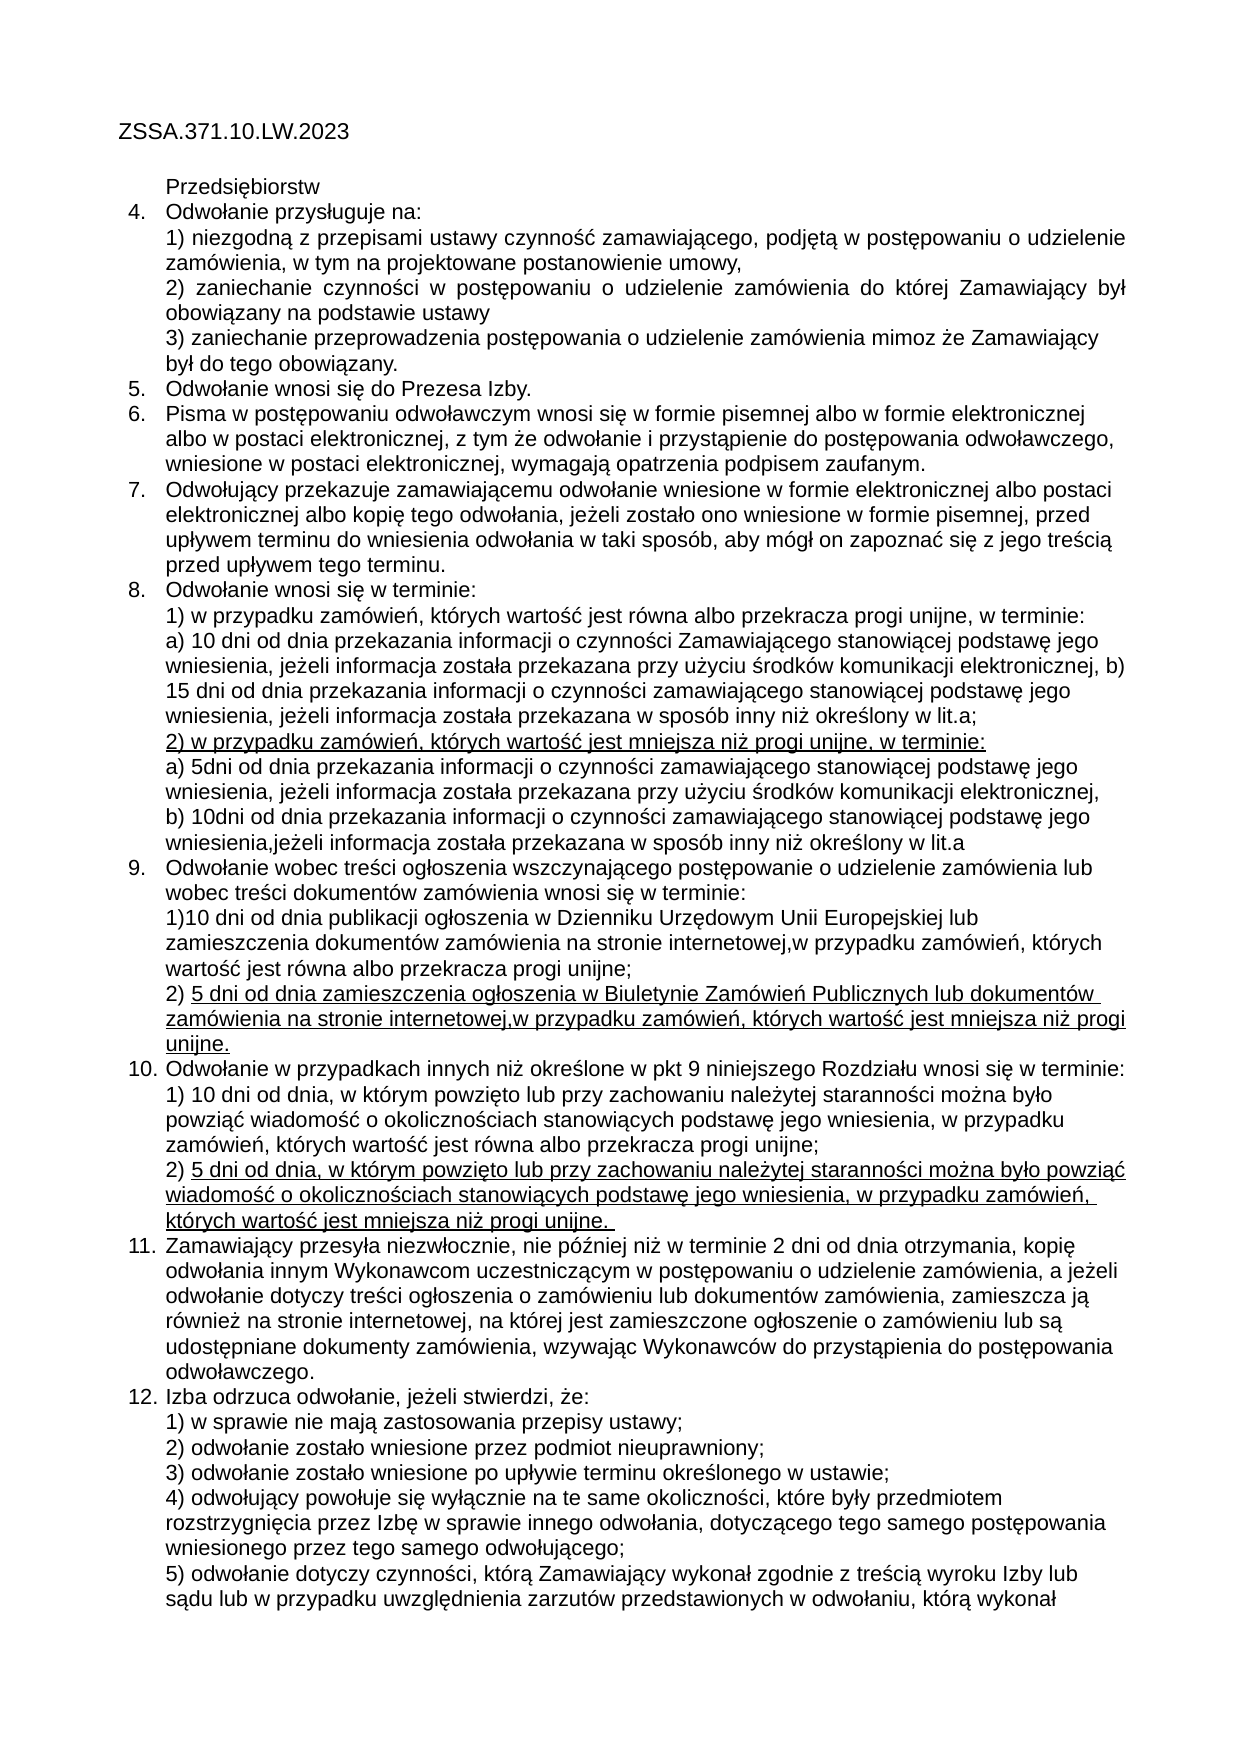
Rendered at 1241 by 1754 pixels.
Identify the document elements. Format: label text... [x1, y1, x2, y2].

table_cell 12. [128, 1384, 165, 1611]
table_cell Odwołanie wnosi się do Prezesa Izby. [165, 376, 1127, 401]
table_cell 4. [128, 199, 165, 224]
table_cell [128, 905, 165, 981]
table_cell Izba odrzuca odwołanie, jeżeli stwierdzi, że: 1) w sprawie nie mają zastosowania przepisy ustawy; 2) odwołanie zostało wniesione przez podmiot nieuprawniony; 3) odwołanie zostało wniesione po upływie terminu określonego w ustawie; 4) odwołujący powołuje się wyłącznie na te same okoliczności, które były przedmiotem rozstrzygnięcia przez Izbę w sprawie innego odwołania, dotyczącego tego samego postępowania wniesionego przez tego samego odwołującego; 5) odwołanie dotyczy czynności, którą Zamawiający wykonał zgodnie z treścią wyroku Izby lub sądu lub w przypadku uwzględnienia zarzutów przedstawionych w odwołaniu, którą wykonał [165, 1384, 1127, 1611]
table_cell [128, 224, 165, 275]
table_cell Odwołanie przysługuje na: [165, 199, 1127, 224]
table_cell Pisma w postępowaniu odwoławczym wnosi się w formie pisemnej albo w formie elektronicznej albo w postaci elektronicznej, z tym że odwołanie i przystąpienie do postępowania odwoławczego, wniesione w postaci elektronicznej, wymagają opatrzenia podpisem zaufanym. [165, 401, 1127, 476]
table_cell 1) 10 dni od dnia, w którym powzięto lub przy zachowaniu należytej staranności można było powziąć wiadomość o okolicznościach stanowiących podstawę jego wniesienia, w przypadku zamówień, których wartość jest równa albo przekracza progi unijne; 2) 5 dni od dnia, w którym powzięto lub przy zachowaniu należytej staranności można było powziąć wiadomość o okolicznościach stanowiących podstawę jego wniesienia, w przypadku zamówień, których wartość jest mniejsza niż progi unijne. [165, 1081, 1127, 1233]
table_cell [128, 603, 165, 728]
table_cell Odwołujący przekazuje zamawiającemu odwołanie wniesione w formie elektronicznej albo postaci elektronicznej albo kopię tego odwołania, jeżeli zostało ono wniesione w formie pisemnej, przed upływem terminu do wniesienia odwołania w taki sposób, aby mógł on zapoznać się z jego treścią przed upływem tego terminu. [165, 476, 1127, 577]
table_cell 10. [128, 1056, 165, 1081]
table_cell 9. [128, 855, 165, 905]
table_cell [128, 729, 165, 854]
table_cell 6. [128, 401, 165, 476]
table_cell 11. [128, 1233, 165, 1384]
table_cell 1) niezgodną z przepisami ustawy czynność zamawiającego, podjętą w postępowaniu o udzielenie zamówienia, w tym na projektowane postanowienie umowy, [165, 224, 1127, 275]
table_cell 2) zaniechanie czynności w postępowaniu o udzielenie zamówienia do której Zamawiający był obowiązany na podstawie ustawy [165, 275, 1127, 325]
table_cell [128, 174, 165, 199]
table_cell 1) w przypadku zamówień, których wartość jest równa albo przekracza progi unijne, w terminie: a) 10 dni od dnia przekazania informacji o czynności Zamawiającego stanowiącej podstawę jego wniesienia, jeżeli informacja została przekazana przy użyciu środków komunikacji elektronicznej, b) 15 dni od dnia przekazania informacji o czynności zamawiającego stanowiącej podstawę jego wniesienia, jeżeli informacja została przekazana w sposób inny niż określony w lit.a; [165, 603, 1127, 728]
table_cell [128, 981, 165, 1056]
table_cell Przedsiębiorstw [165, 174, 1127, 199]
table_cell 5. [128, 376, 165, 401]
table_cell 2) w przypadku zamówień, których wartość jest mniejsza niż progi unijne, w terminie: a) 5dni od dnia przekazania informacji o czynności zamawiającego stanowiącej podstawę jego wniesienia, jeżeli informacja została przekazana przy użyciu środków komunikacji elektronicznej, b) 10dni od dnia przekazania informacji o czynności zamawiającego stanowiącej podstawę jego wniesienia,jeżeli informacja została przekazana w sposób inny niż określony w lit.a [165, 729, 1127, 854]
table_cell 7. [128, 476, 165, 577]
table_cell [128, 275, 165, 325]
table_cell [128, 325, 165, 376]
table_cell Odwołanie wobec treści ogłoszenia wszczynającego postępowanie o udzielenie zamówienia lub wobec treści dokumentów zamówienia wnosi się w terminie: [165, 855, 1127, 905]
table_cell Zamawiający przesyła niezwłocznie, nie później niż w terminie 2 dni od dnia otrzymania, kopię odwołania innym Wykonawcom uczestniczącym w postępowaniu o udzielenie zamówienia, a jeżeli odwołanie dotyczy treści ogłoszenia o zamówieniu lub dokumentów zamówienia, zamieszcza ją również na stronie internetowej, na której jest zamieszczone ogłoszenie o zamówieniu lub są udostępniane dokumenty zamówienia, wzywając Wykonawców do przystąpienia do postępowania odwoławczego. [165, 1233, 1127, 1384]
table_cell [128, 1081, 165, 1233]
table_cell 3) zaniechanie przeprowadzenia postępowania o udzielenie zamówienia mimoz że Zamawiający był do tego obowiązany. [165, 325, 1127, 376]
table_cell 1)10 dni od dnia publikacji ogłoszenia w Dzienniku Urzędowym Unii Europejskiej lub zamieszczenia dokumentów zamówienia na stronie internetowej,w przypadku zamówień, których wartość jest równa albo przekracza progi unijne; [165, 905, 1127, 981]
table_cell Odwołanie w przypadkach innych niż określone w pkt 9 niniejszego Rozdziału wnosi się w terminie: [165, 1056, 1127, 1081]
table_cell 2) 5 dni od dnia zamieszczenia ogłoszenia w Biuletynie Zamówień Publicznych lub dokumentów zamówienia na stronie internetowej,w przypadku zamówień, których wartość jest mniejsza niż progi unijne. [165, 981, 1127, 1056]
table_cell Odwołanie wnosi się w terminie: [165, 577, 1127, 602]
table_cell 8. [128, 577, 165, 602]
